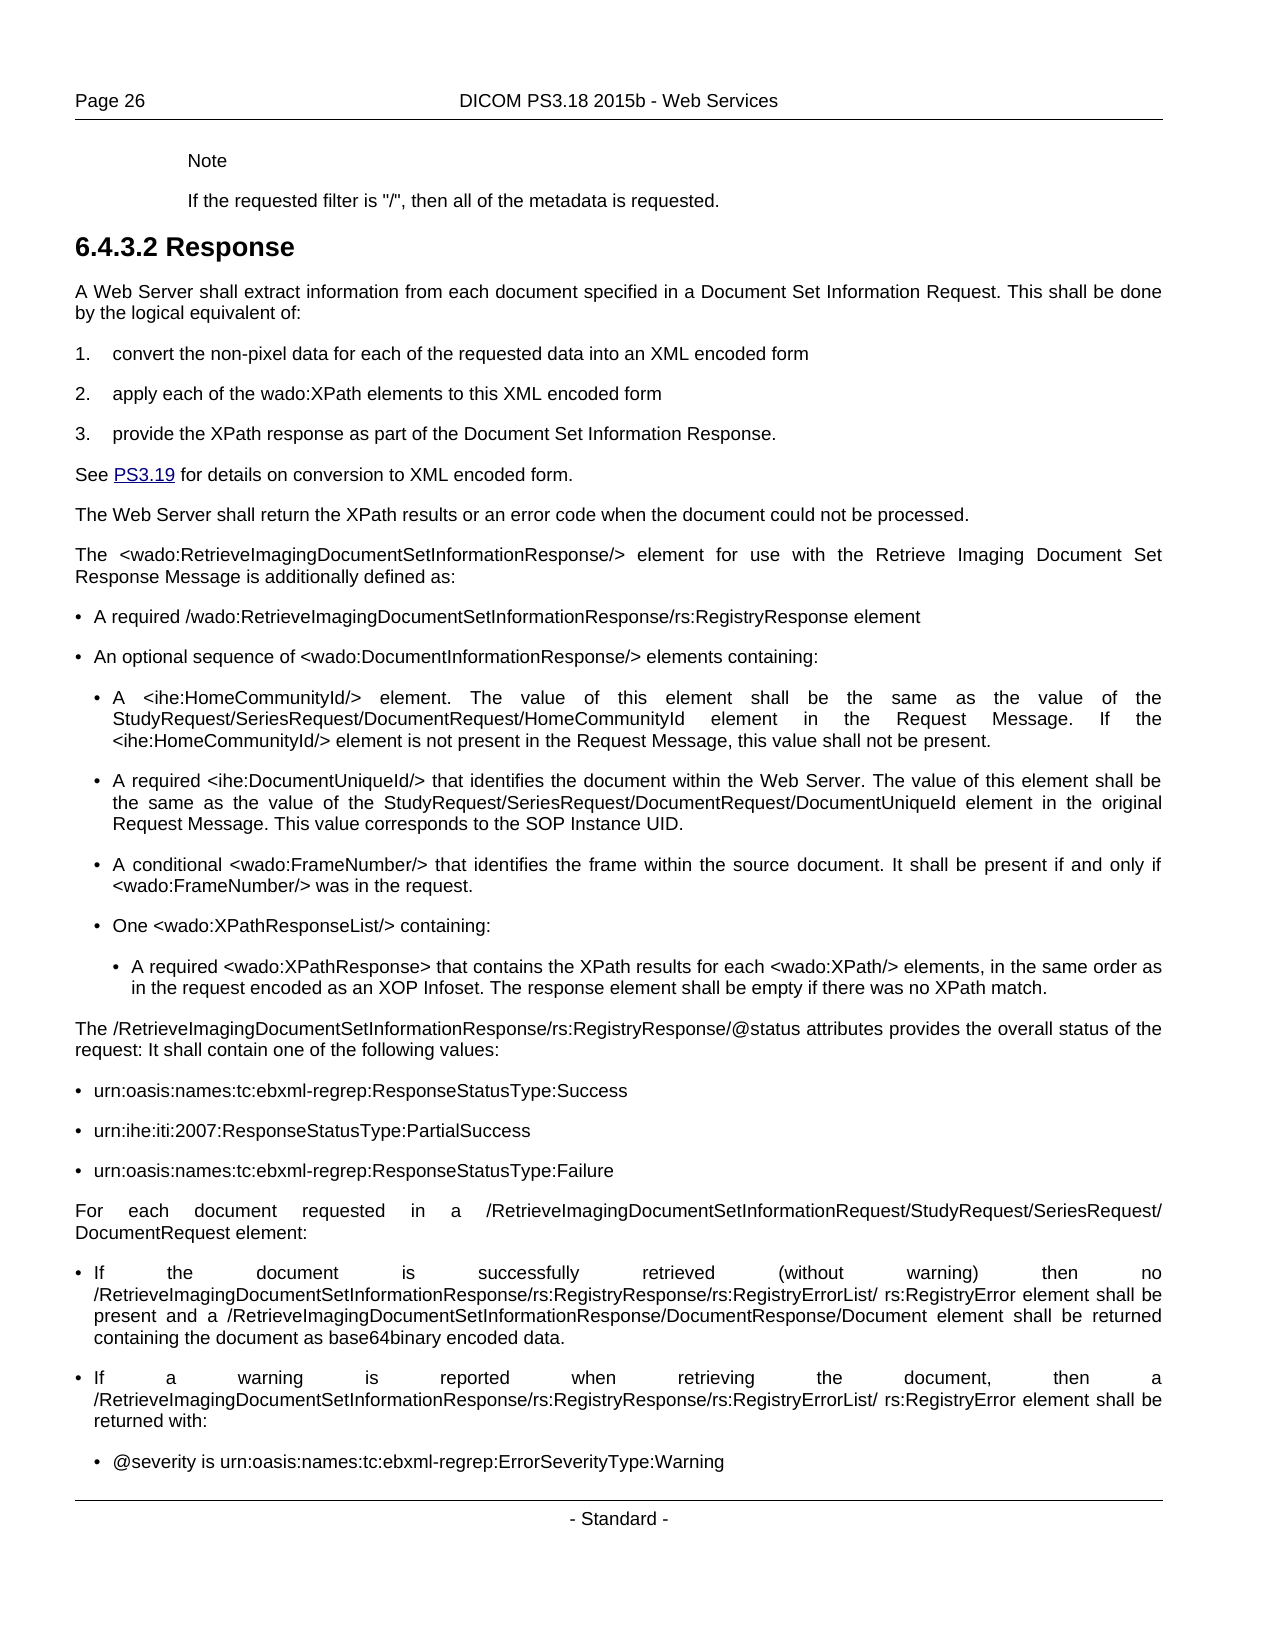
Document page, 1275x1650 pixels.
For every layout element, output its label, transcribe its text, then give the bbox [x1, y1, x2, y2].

list convert the non-pixel data for each of the requested data into an XML encoded form [75, 342, 1162, 364]
list If the document is successfully retrieved (without warning) then no /RetrieveImagingDocumentSetInformationResponse/rs:RegistryResponse/rs:RegistryErrorList/ rs:RegistryError element shall be present and a /RetrieveImagingDocumentSetInformationResponse/DocumentResponse/Document element shall be returned containing the document as base64binary encoded data. [75, 1262, 1162, 1348]
list One <wado:XPathResponseList/> containing: [94, 915, 1162, 937]
list urn:ihe:iti:2007:ResponseStatusType:PartialSuccess [75, 1120, 1162, 1141]
list urn:oasis:names:tc:ebxml-regrep:ResponseStatusType:Success [75, 1079, 1162, 1101]
text The Web Server shall return the XPath results or an error code when the document could not be processed. [75, 504, 1162, 525]
list An optional sequence of <wado:DocumentInformationResponse/> elements containing: [75, 646, 1162, 668]
text The <wado:RetrieveImagingDocumentSetInformationResponse/> element for use with the Retrieve Imaging Document Set Response Message is additionally defined as: [75, 544, 1162, 587]
text A Web Server shall extract information from each document specified in a Document Set Information Request. This shall be done by the logical equivalent of: [75, 281, 1162, 324]
text For each document requested in a /RetrieveImagingDocumentSetInformationRequest/StudyRequest/SeriesRequest/DocumentRequest element: [75, 1200, 1162, 1243]
list @severity is urn:oasis:names:tc:ebxml-regrep:ErrorSeverityType:Warning [94, 1451, 1162, 1472]
list A required <wado:XPathResponse> that contains the XPath results for each <wado:XPath/> elements, in the same order as in the request encoded as an XOP Infoset. The response element shall be empty if there was no XPath match. [112, 956, 1162, 999]
list A <ihe:HomeCommunityId/> element. The value of this element shall be the same as the value of the StudyRequest/SeriesRequest/DocumentRequest/HomeCommunityId element in the Request Message. If the <ihe:HomeCommunityId/> element is not present in the Request Message, this value shall not be present. [94, 687, 1162, 751]
list If a warning is reported when retrieving the document, then a /RetrieveImagingDocumentSetInformationResponse/rs:RegistryResponse/rs:RegistryErrorList/ rs:RegistryError element shall be returned with: [75, 1367, 1162, 1432]
list If the requested filter is "/", then all of the metadata is requested. [169, 190, 1125, 212]
list provide the XPath response as part of the Document Set Information Response. [75, 423, 1162, 445]
list A required /wado:RetrieveImagingDocumentSetInformationResponse/rs:RegistryResponse element [75, 606, 1162, 627]
list A required <ihe:DocumentUniqueId/> that identifies the document within the Web Server. The value of this element shall be the same as the value of the StudyRequest/SeriesRequest/DocumentRequest/DocumentUniqueId element in the original Request Message. This value corresponds to the SOP Instance UID. [94, 770, 1162, 835]
text The /RetrieveImagingDocumentSetInformationResponse/rs:RegistryResponse/@status attributes provides the overall status of the request: It shall contain one of the following values: [75, 1017, 1162, 1061]
text 6.4.3.2 Response [75, 231, 1162, 262]
list A conditional <wado:FrameNumber/> that identifies the frame within the source document. It shall be present if and only if <wado:FrameNumber/> was in the request. [94, 853, 1162, 897]
list urn:oasis:names:tc:ebxml-regrep:ResponseStatusType:Failure [75, 1160, 1162, 1182]
text See PS3.19 for details on conversion to XML encoded form. [75, 463, 1162, 485]
list Note [169, 150, 1125, 172]
list apply each of the wado:XPath elements to this XML encoded form [75, 383, 1162, 404]
